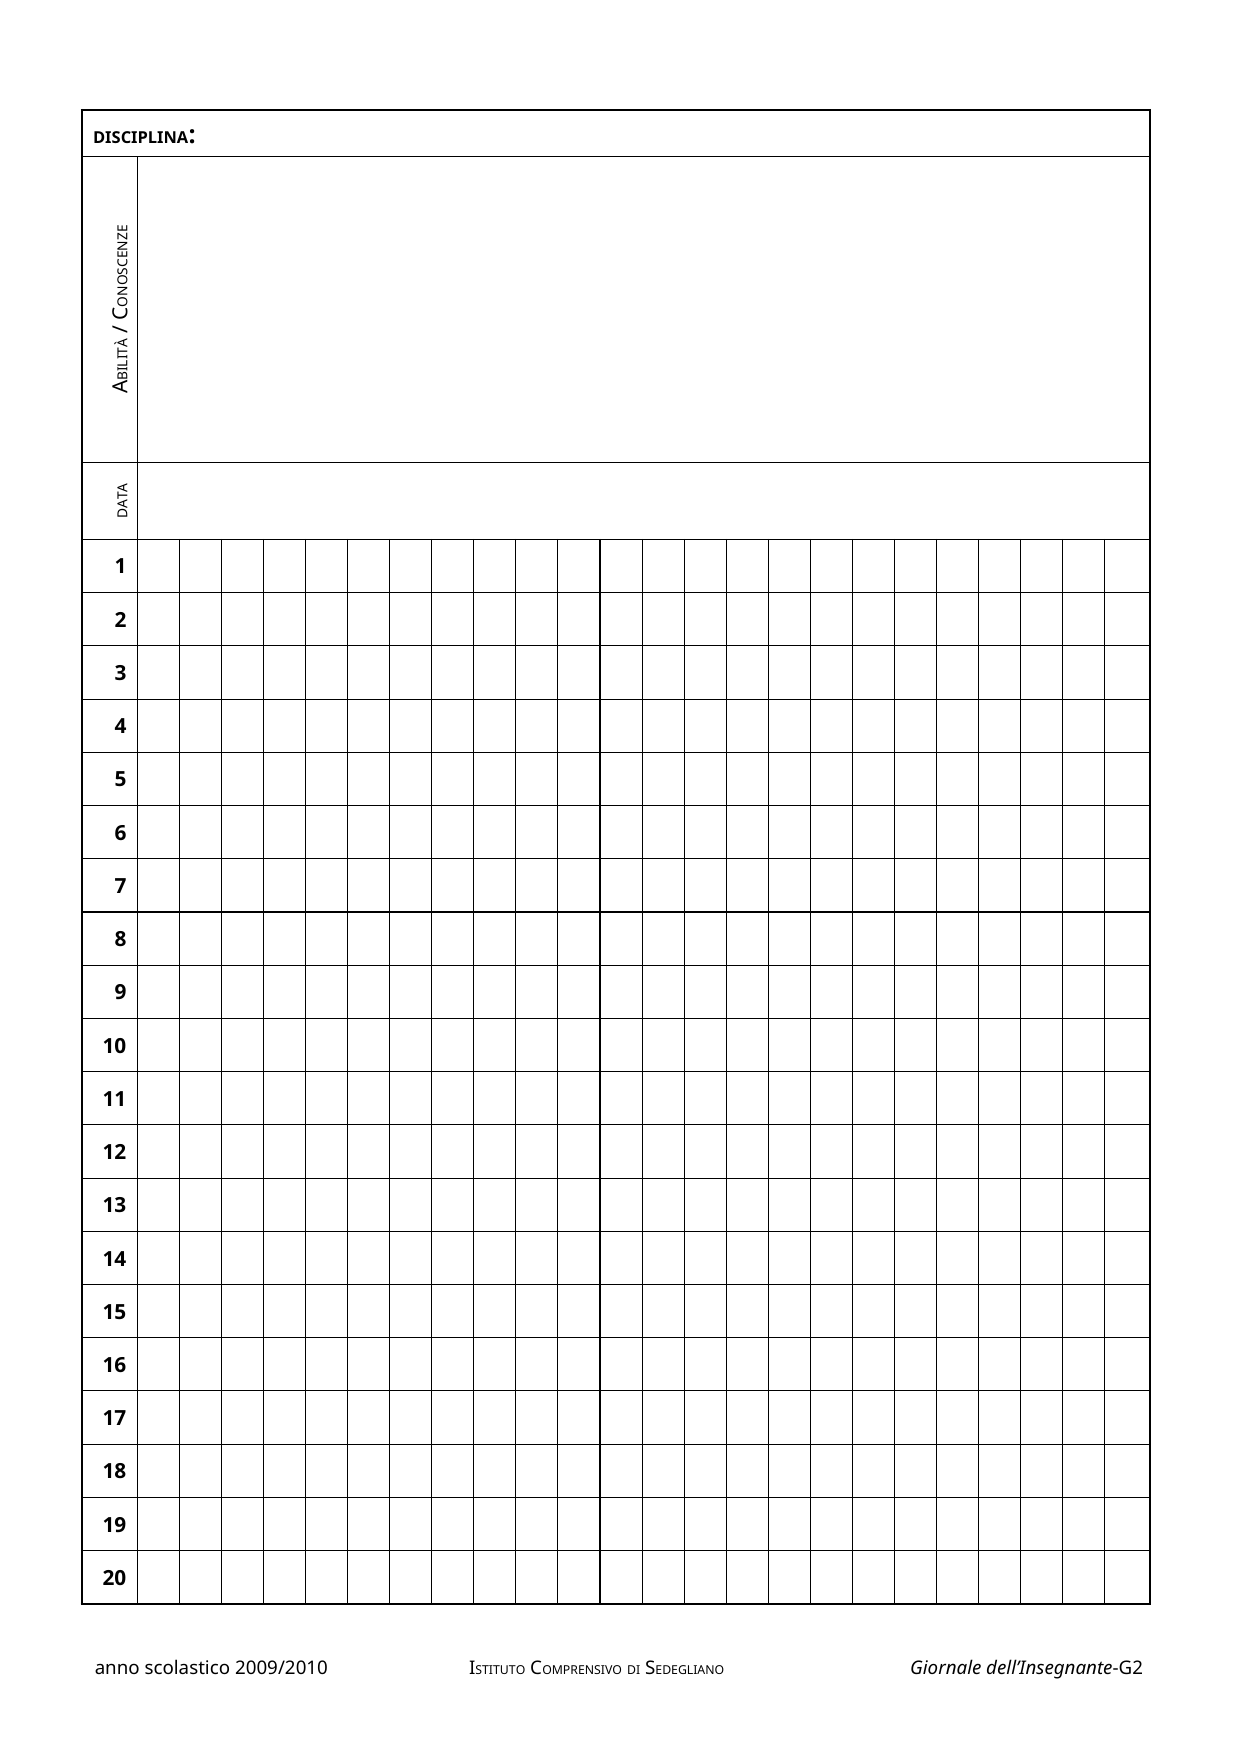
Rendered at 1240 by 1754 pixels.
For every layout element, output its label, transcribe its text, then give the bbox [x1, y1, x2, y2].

table_cell [811, 806, 852, 858]
table_cell [516, 1125, 557, 1177]
table_cell [1063, 1232, 1104, 1284]
table_cell 16 [83, 1338, 137, 1390]
table_cell [516, 1232, 557, 1284]
table_cell [685, 1019, 726, 1071]
table_cell [1105, 646, 1149, 698]
table_cell [1063, 1179, 1104, 1231]
table_cell [138, 859, 179, 911]
table_cell [979, 966, 1020, 1018]
table_cell [685, 700, 726, 752]
table_cell [558, 1498, 599, 1550]
table_cell [432, 1498, 473, 1550]
table_cell [979, 913, 1020, 964]
table_cell [222, 1445, 263, 1497]
table_cell [895, 806, 936, 858]
table_cell [853, 1232, 894, 1284]
table_cell [769, 1285, 810, 1337]
table_cell [895, 540, 936, 592]
table_cell [769, 1445, 810, 1497]
table_cell [432, 753, 473, 805]
table_cell [516, 646, 557, 698]
table_cell [516, 1285, 557, 1337]
table_cell [1021, 806, 1062, 858]
table_cell [727, 966, 768, 1018]
table_cell [979, 700, 1020, 752]
table_cell [222, 1179, 263, 1231]
table_cell [643, 1285, 684, 1337]
table_cell [348, 700, 389, 752]
table_cell [811, 753, 852, 805]
table_cell [222, 859, 263, 911]
table_cell [811, 1285, 852, 1337]
table_cell 6 [83, 806, 137, 858]
table_cell [390, 1445, 431, 1497]
table_cell [264, 806, 305, 858]
table_cell [769, 966, 810, 1018]
table_cell [727, 913, 768, 964]
table_header disciplina: [83, 111, 270, 156]
table_cell [180, 913, 221, 964]
table_cell [1063, 1072, 1104, 1124]
table_cell [811, 1179, 852, 1231]
table_cell [264, 593, 305, 645]
table_cell [1021, 700, 1062, 752]
table_cell [811, 1391, 852, 1444]
table_cell [264, 1019, 305, 1071]
table_cell [306, 1391, 347, 1444]
table_cell [1105, 966, 1149, 1018]
table_cell [306, 540, 347, 592]
table_cell [979, 806, 1020, 858]
table_cell [558, 700, 599, 752]
table_cell [601, 700, 642, 752]
table_cell [516, 913, 557, 964]
table_cell [474, 1019, 515, 1071]
table_cell [348, 1072, 389, 1124]
table_cell [558, 1125, 599, 1177]
table_cell [516, 753, 557, 805]
table_cell [264, 1391, 305, 1444]
table_cell [937, 1232, 978, 1284]
table_cell 12 [83, 1125, 137, 1177]
table_cell [853, 1391, 894, 1444]
table_cell [180, 1551, 221, 1603]
table_cell [601, 540, 642, 592]
table_cell [937, 1338, 978, 1390]
table_cell [348, 1125, 389, 1177]
table_cell [811, 646, 852, 698]
table_cell [811, 1125, 852, 1177]
table_cell [180, 806, 221, 858]
table_cell [643, 966, 684, 1018]
table_cell [895, 646, 936, 698]
table_cell [853, 1179, 894, 1231]
table_cell [432, 1391, 473, 1444]
table_cell [601, 646, 642, 698]
table_cell [979, 1338, 1020, 1390]
table_cell [138, 1019, 179, 1071]
table_cell [937, 593, 978, 645]
table_cell [895, 1391, 936, 1444]
table_cell [474, 753, 515, 805]
table_cell [474, 859, 515, 911]
table_cell 19 [83, 1498, 137, 1550]
table_cell [558, 646, 599, 698]
table_cell [979, 646, 1020, 698]
table_cell [390, 593, 431, 645]
table_cell [306, 700, 347, 752]
table_cell [432, 859, 473, 911]
table_cell [727, 646, 768, 698]
table_cell [264, 540, 305, 592]
table_cell [601, 966, 642, 1018]
table_cell [558, 1338, 599, 1390]
table_cell [558, 1285, 599, 1337]
table_cell [1105, 1019, 1149, 1071]
table_cell [432, 913, 473, 964]
table_cell [979, 540, 1020, 592]
table_cell [727, 1285, 768, 1337]
table_cell [516, 1179, 557, 1231]
table_cell [811, 1551, 852, 1603]
table_cell [937, 1125, 978, 1177]
table_cell [853, 1551, 894, 1603]
table_cell [138, 593, 179, 645]
table_cell [727, 700, 768, 752]
table_cell [727, 753, 768, 805]
table_cell 18 [83, 1445, 137, 1497]
table_cell [516, 966, 557, 1018]
table_cell [516, 1445, 557, 1497]
table_cell [264, 753, 305, 805]
table_cell [264, 1179, 305, 1231]
table_cell [685, 913, 726, 964]
table_cell [979, 1179, 1020, 1231]
table_cell [1021, 593, 1062, 645]
table_cell [558, 540, 599, 592]
table_cell [1021, 540, 1062, 592]
table_cell [432, 540, 473, 592]
table_cell [769, 859, 810, 911]
table_cell [1105, 1072, 1149, 1124]
table_cell [264, 1232, 305, 1284]
table_cell [348, 1551, 389, 1603]
table_cell [180, 540, 221, 592]
table_cell [348, 966, 389, 1018]
table_cell [643, 1391, 684, 1444]
table_cell [516, 593, 557, 645]
table_cell [937, 753, 978, 805]
table_cell [853, 1498, 894, 1550]
table_cell [306, 1445, 347, 1497]
table_cell [138, 1232, 179, 1284]
table_cell 10 [83, 1019, 137, 1071]
table_cell [222, 753, 263, 805]
table_cell 13 [83, 1179, 137, 1231]
table_cell [516, 540, 557, 592]
table_cell [811, 966, 852, 1018]
table_cell [222, 1072, 263, 1124]
table_cell [1063, 593, 1104, 645]
table_cell [180, 1019, 221, 1071]
table_cell [474, 1072, 515, 1124]
table_cell [853, 700, 894, 752]
table_cell [979, 859, 1020, 911]
table_cell [180, 1498, 221, 1550]
table_cell [138, 1072, 179, 1124]
table_cell [348, 806, 389, 858]
table_cell [306, 1019, 347, 1071]
table_cell [558, 913, 599, 964]
table_cell [979, 1019, 1020, 1071]
table_cell 3 [83, 646, 137, 698]
table_cell [222, 1285, 263, 1337]
table_cell [390, 1551, 431, 1603]
table_cell [222, 700, 263, 752]
table_cell [727, 1551, 768, 1603]
table_cell [138, 753, 179, 805]
table_cell [1063, 1285, 1104, 1337]
table_cell [474, 966, 515, 1018]
table_cell 1 [83, 540, 137, 592]
table_cell [769, 806, 810, 858]
table_cell [432, 1338, 473, 1390]
table_cell [895, 1285, 936, 1337]
table_cell [306, 1551, 347, 1603]
table_cell [853, 1125, 894, 1177]
table_cell [222, 806, 263, 858]
table_cell [474, 1498, 515, 1550]
table_cell [348, 1285, 389, 1337]
table_cell 7 [83, 859, 137, 911]
table_cell [1021, 1338, 1062, 1390]
table_cell [1105, 806, 1149, 858]
table_cell [853, 1072, 894, 1124]
table_cell [685, 1232, 726, 1284]
table_cell [138, 1338, 179, 1390]
table_cell [895, 593, 936, 645]
table_cell [979, 1391, 1020, 1444]
table_cell [390, 753, 431, 805]
table_cell [348, 1498, 389, 1550]
table_cell [1105, 1285, 1149, 1337]
table_cell [685, 646, 726, 698]
table_cell [1105, 859, 1149, 911]
table_cell [895, 1125, 936, 1177]
table_cell [264, 1338, 305, 1390]
table_cell [222, 1498, 263, 1550]
table_cell [390, 1019, 431, 1071]
table_cell [306, 1232, 347, 1284]
table_cell [348, 1232, 389, 1284]
table_cell [601, 1498, 642, 1550]
table_cell [348, 540, 389, 592]
table_cell [685, 1445, 726, 1497]
table_cell [937, 540, 978, 592]
table_cell [348, 593, 389, 645]
table_cell [601, 1232, 642, 1284]
table_cell [769, 646, 810, 698]
table_cell [516, 1072, 557, 1124]
table_cell [685, 806, 726, 858]
table_cell [727, 1232, 768, 1284]
table_cell [601, 593, 642, 645]
table_cell [516, 1551, 557, 1603]
table_cell [979, 1125, 1020, 1177]
table_cell [348, 913, 389, 964]
table_cell [264, 1498, 305, 1550]
table_cell [643, 1179, 684, 1231]
table_cell [769, 913, 810, 964]
table_cell [937, 859, 978, 911]
table_cell [601, 806, 642, 858]
table_cell 17 [83, 1391, 137, 1444]
table_cell [558, 859, 599, 911]
table_cell [685, 1179, 726, 1231]
table_cell [937, 1285, 978, 1337]
table_cell [1105, 700, 1149, 752]
table_cell [390, 700, 431, 752]
table_cell [306, 1498, 347, 1550]
table_cell [474, 1338, 515, 1390]
table_cell [685, 966, 726, 1018]
table_cell [558, 1179, 599, 1231]
table_cell [811, 1019, 852, 1071]
table_cell [516, 1338, 557, 1390]
table_cell [558, 1391, 599, 1444]
table_cell [1021, 646, 1062, 698]
table_cell [895, 1232, 936, 1284]
table_cell [1105, 1125, 1149, 1177]
table_cell [306, 646, 347, 698]
table_cell [853, 1019, 894, 1071]
table_cell [138, 1445, 179, 1497]
table_cell [769, 1125, 810, 1177]
table_cell [558, 593, 599, 645]
table_cell [1063, 540, 1104, 592]
table_cell [727, 1445, 768, 1497]
table_cell [1021, 753, 1062, 805]
table_cell [1063, 913, 1104, 964]
table_cell [1063, 806, 1104, 858]
table_cell [1063, 753, 1104, 805]
table_cell [474, 1125, 515, 1177]
table_cell [516, 700, 557, 752]
table_header [270, 111, 1149, 156]
table_cell [769, 1179, 810, 1231]
table_cell [853, 540, 894, 592]
table_cell [474, 540, 515, 592]
table_cell [937, 700, 978, 752]
table_cell [601, 1019, 642, 1071]
table_cell [1021, 1072, 1062, 1124]
table_cell [264, 1445, 305, 1497]
table_cell [1021, 1551, 1062, 1603]
table_cell [685, 1072, 726, 1124]
table_cell [222, 966, 263, 1018]
table_cell [1105, 1498, 1149, 1550]
table_cell 11 [83, 1072, 137, 1124]
table_cell [895, 700, 936, 752]
table_cell [1063, 859, 1104, 911]
table_cell [432, 1019, 473, 1071]
table_cell [685, 1285, 726, 1337]
table_cell [180, 1232, 221, 1284]
table_cell [727, 806, 768, 858]
table_cell [474, 1232, 515, 1284]
table_cell [937, 1498, 978, 1550]
table_cell [811, 1498, 852, 1550]
table_cell [348, 646, 389, 698]
table_cell [390, 966, 431, 1018]
table_cell [1063, 1338, 1104, 1390]
table_cell [558, 806, 599, 858]
table_cell [138, 1285, 179, 1337]
table_cell [558, 966, 599, 1018]
table_cell [769, 1072, 810, 1124]
table_cell [390, 859, 431, 911]
table_cell 8 [83, 913, 137, 964]
table_cell [811, 1338, 852, 1390]
table_cell [138, 1551, 179, 1603]
table_cell 9 [83, 966, 137, 1018]
table_cell [432, 593, 473, 645]
table_cell [474, 1551, 515, 1603]
table_cell 5 [83, 753, 137, 805]
table_cell [180, 1285, 221, 1337]
table_cell [138, 646, 179, 698]
table_cell [769, 1338, 810, 1390]
table_cell [979, 593, 1020, 645]
table_cell [558, 1232, 599, 1284]
table_cell [558, 1019, 599, 1071]
table_cell [264, 913, 305, 964]
table_cell [222, 913, 263, 964]
table_cell [390, 1391, 431, 1444]
table_cell [474, 1285, 515, 1337]
table_cell [727, 1498, 768, 1550]
table_cell [601, 1285, 642, 1337]
table_cell [348, 753, 389, 805]
table_cell [643, 540, 684, 592]
table_cell [264, 966, 305, 1018]
table_cell [474, 700, 515, 752]
table_cell [432, 1232, 473, 1284]
table_cell [937, 1179, 978, 1231]
table_cell [222, 1338, 263, 1390]
table_cell [769, 753, 810, 805]
table_cell [1021, 859, 1062, 911]
table_cell [348, 859, 389, 911]
table_cell [937, 806, 978, 858]
table_cell [937, 966, 978, 1018]
table_cell Abilità / Conoscenze [83, 157, 137, 462]
table_cell [895, 966, 936, 1018]
table_cell [390, 646, 431, 698]
table_cell [685, 1125, 726, 1177]
table_cell [895, 1338, 936, 1390]
table_cell [727, 1125, 768, 1177]
table_cell [1063, 700, 1104, 752]
table_cell [138, 806, 179, 858]
table_cell [1021, 1125, 1062, 1177]
table_cell [643, 753, 684, 805]
table_cell [474, 593, 515, 645]
table_cell [138, 966, 179, 1018]
table_cell [727, 859, 768, 911]
table_cell [937, 646, 978, 698]
table_cell [432, 1285, 473, 1337]
table_cell [937, 1072, 978, 1124]
table_cell [769, 593, 810, 645]
table_cell [601, 1125, 642, 1177]
table_cell [222, 540, 263, 592]
table_cell [853, 1285, 894, 1337]
table_cell [1063, 1551, 1104, 1603]
table_cell [1021, 1019, 1062, 1071]
table_cell [1063, 1445, 1104, 1497]
table_cell [643, 646, 684, 698]
table_cell [306, 966, 347, 1018]
table_cell [1063, 1019, 1104, 1071]
table_cell [685, 540, 726, 592]
table_cell [727, 540, 768, 592]
table_cell [390, 806, 431, 858]
table_cell [685, 1391, 726, 1444]
table_cell [180, 646, 221, 698]
table_cell [685, 1498, 726, 1550]
table_cell [1105, 1551, 1149, 1603]
table_cell [727, 1019, 768, 1071]
table_cell [769, 1232, 810, 1284]
table_cell [474, 1179, 515, 1231]
table_cell [306, 1072, 347, 1124]
table_cell [601, 1391, 642, 1444]
table_cell [811, 1445, 852, 1497]
table_cell [643, 1551, 684, 1603]
table_cell [643, 1498, 684, 1550]
table_cell [769, 700, 810, 752]
table_cell [180, 1125, 221, 1177]
table_cell [811, 1072, 852, 1124]
table_cell [685, 1551, 726, 1603]
table_cell 2 [83, 593, 137, 645]
table_cell [895, 913, 936, 964]
table_cell [264, 1072, 305, 1124]
table_cell [1021, 1285, 1062, 1337]
table_cell [474, 913, 515, 964]
table_cell [601, 1551, 642, 1603]
table_cell [474, 1445, 515, 1497]
table_cell [769, 1019, 810, 1071]
table_cell [348, 1338, 389, 1390]
table_cell [727, 593, 768, 645]
table_cell [979, 1285, 1020, 1337]
table_cell [1063, 1498, 1104, 1550]
table_cell [1105, 1445, 1149, 1497]
table_cell [601, 1072, 642, 1124]
table_cell [769, 1551, 810, 1603]
table_cell [180, 966, 221, 1018]
table_cell [222, 1232, 263, 1284]
table_cell [811, 540, 852, 592]
table_cell [180, 1179, 221, 1231]
table_cell [643, 1125, 684, 1177]
table_cell [390, 1338, 431, 1390]
table_cell [432, 700, 473, 752]
table_cell [895, 753, 936, 805]
table_cell [979, 1551, 1020, 1603]
table_cell [895, 1551, 936, 1603]
table_cell [264, 646, 305, 698]
table_cell [643, 1072, 684, 1124]
table_cell [643, 859, 684, 911]
table_cell [895, 1072, 936, 1124]
table_cell [180, 859, 221, 911]
table_cell [516, 1019, 557, 1071]
table_cell [643, 1019, 684, 1071]
table_cell [306, 753, 347, 805]
table_cell [306, 593, 347, 645]
table_cell [1021, 1391, 1062, 1444]
table_cell [138, 1391, 179, 1444]
table_cell [643, 1338, 684, 1390]
table_cell [390, 1072, 431, 1124]
table_cell 20 [83, 1551, 137, 1603]
table_cell 14 [83, 1232, 137, 1284]
table_cell [937, 913, 978, 964]
table_cell [138, 1498, 179, 1550]
table_cell [811, 1232, 852, 1284]
table_cell [390, 913, 431, 964]
table_cell [727, 1338, 768, 1390]
table_cell [727, 1179, 768, 1231]
table_cell [432, 1072, 473, 1124]
table_cell [769, 1498, 810, 1550]
table_cell [348, 1019, 389, 1071]
table_cell [432, 806, 473, 858]
table_cell [769, 540, 810, 592]
table_cell [937, 1445, 978, 1497]
table_cell [853, 593, 894, 645]
table_cell [390, 1498, 431, 1550]
table_cell [643, 913, 684, 964]
table_cell [432, 646, 473, 698]
table_cell [138, 463, 1149, 539]
table_cell [306, 1285, 347, 1337]
table_cell [601, 753, 642, 805]
table_cell [853, 1338, 894, 1390]
table_cell [895, 1445, 936, 1497]
table_cell [1021, 1498, 1062, 1550]
table_cell [979, 753, 1020, 805]
table_cell [979, 1232, 1020, 1284]
table_cell 4 [83, 700, 137, 752]
table_cell [390, 1125, 431, 1177]
table_cell [306, 806, 347, 858]
table_cell [1063, 966, 1104, 1018]
table_cell [138, 157, 1149, 462]
table_cell [895, 1019, 936, 1071]
table_cell [1105, 540, 1149, 592]
table_cell [180, 1445, 221, 1497]
table_cell [1063, 1391, 1104, 1444]
table_cell [601, 913, 642, 964]
table_cell [1105, 1179, 1149, 1231]
table_cell [180, 753, 221, 805]
table_cell [811, 700, 852, 752]
table_cell [558, 1551, 599, 1603]
table_cell [138, 1125, 179, 1177]
table_cell [1063, 646, 1104, 698]
table_cell [1021, 966, 1062, 1018]
table_cell [853, 913, 894, 964]
table_cell [264, 1125, 305, 1177]
table_cell [643, 700, 684, 752]
table_cell [685, 753, 726, 805]
table_cell [222, 1019, 263, 1071]
table_cell [222, 646, 263, 698]
table_cell [811, 593, 852, 645]
table_cell [1021, 1232, 1062, 1284]
table_cell [937, 1551, 978, 1603]
table_cell [979, 1498, 1020, 1550]
table_cell [516, 859, 557, 911]
table_cell [264, 859, 305, 911]
table_cell [474, 646, 515, 698]
table_cell [264, 1551, 305, 1603]
table_cell [769, 1391, 810, 1444]
table_cell [306, 913, 347, 964]
table_cell [390, 540, 431, 592]
table_cell [474, 806, 515, 858]
table_cell [264, 1285, 305, 1337]
table_cell [937, 1391, 978, 1444]
table_cell [348, 1445, 389, 1497]
table_cell [895, 1498, 936, 1550]
table_cell [180, 700, 221, 752]
table_cell [516, 1391, 557, 1444]
table_cell [222, 1551, 263, 1603]
table_cell [853, 753, 894, 805]
table_cell [306, 1179, 347, 1231]
table_cell [979, 1445, 1020, 1497]
table_cell [643, 593, 684, 645]
table_cell [1105, 1232, 1149, 1284]
table_cell [222, 593, 263, 645]
table_cell [601, 1179, 642, 1231]
table_cell [1105, 1391, 1149, 1444]
table_cell [516, 1498, 557, 1550]
table_cell 15 [83, 1285, 137, 1337]
table_cell [643, 1445, 684, 1497]
table_cell [601, 1338, 642, 1390]
table_cell [1105, 593, 1149, 645]
table_cell [432, 1551, 473, 1603]
table_cell [474, 1391, 515, 1444]
table_cell [895, 1179, 936, 1231]
table_cell [853, 806, 894, 858]
table_cell [264, 700, 305, 752]
table_cell data [83, 463, 137, 539]
table_cell [306, 1338, 347, 1390]
table_cell [601, 859, 642, 911]
table_cell [390, 1285, 431, 1337]
table_cell [348, 1391, 389, 1444]
table_cell [1105, 913, 1149, 964]
table_cell [222, 1391, 263, 1444]
table_cell [853, 966, 894, 1018]
table_cell [811, 913, 852, 964]
table_cell [558, 1072, 599, 1124]
table_cell [180, 1391, 221, 1444]
table_cell [727, 1391, 768, 1444]
table_cell [516, 806, 557, 858]
table_cell [1021, 1179, 1062, 1231]
table_cell [180, 1338, 221, 1390]
table_cell [1021, 913, 1062, 964]
table_cell [306, 859, 347, 911]
table_cell [180, 1072, 221, 1124]
table_cell [348, 1179, 389, 1231]
table_cell [643, 1232, 684, 1284]
table_cell [558, 753, 599, 805]
table_cell [811, 859, 852, 911]
table_cell [180, 593, 221, 645]
table_cell [1063, 1125, 1104, 1177]
table_cell [558, 1445, 599, 1497]
table_cell [138, 540, 179, 592]
table_cell [138, 700, 179, 752]
table_cell [432, 1179, 473, 1231]
table_cell [432, 966, 473, 1018]
table_cell [853, 1445, 894, 1497]
table_cell [979, 1072, 1020, 1124]
table_cell [727, 1072, 768, 1124]
table_cell [138, 1179, 179, 1231]
table_cell [390, 1232, 431, 1284]
table_cell [306, 1125, 347, 1177]
table_cell [895, 859, 936, 911]
table_cell [432, 1445, 473, 1497]
table_cell [390, 1179, 431, 1231]
table_cell [138, 913, 179, 964]
table_cell [853, 859, 894, 911]
table_cell [685, 593, 726, 645]
table_cell [432, 1125, 473, 1177]
table_cell [685, 859, 726, 911]
table_cell [222, 1125, 263, 1177]
table_cell [1105, 753, 1149, 805]
table_cell [643, 806, 684, 858]
table_cell [853, 646, 894, 698]
table_cell [937, 1019, 978, 1071]
table_cell [601, 1445, 642, 1497]
table_cell [1105, 1338, 1149, 1390]
table_cell [685, 1338, 726, 1390]
table_cell [1021, 1445, 1062, 1497]
